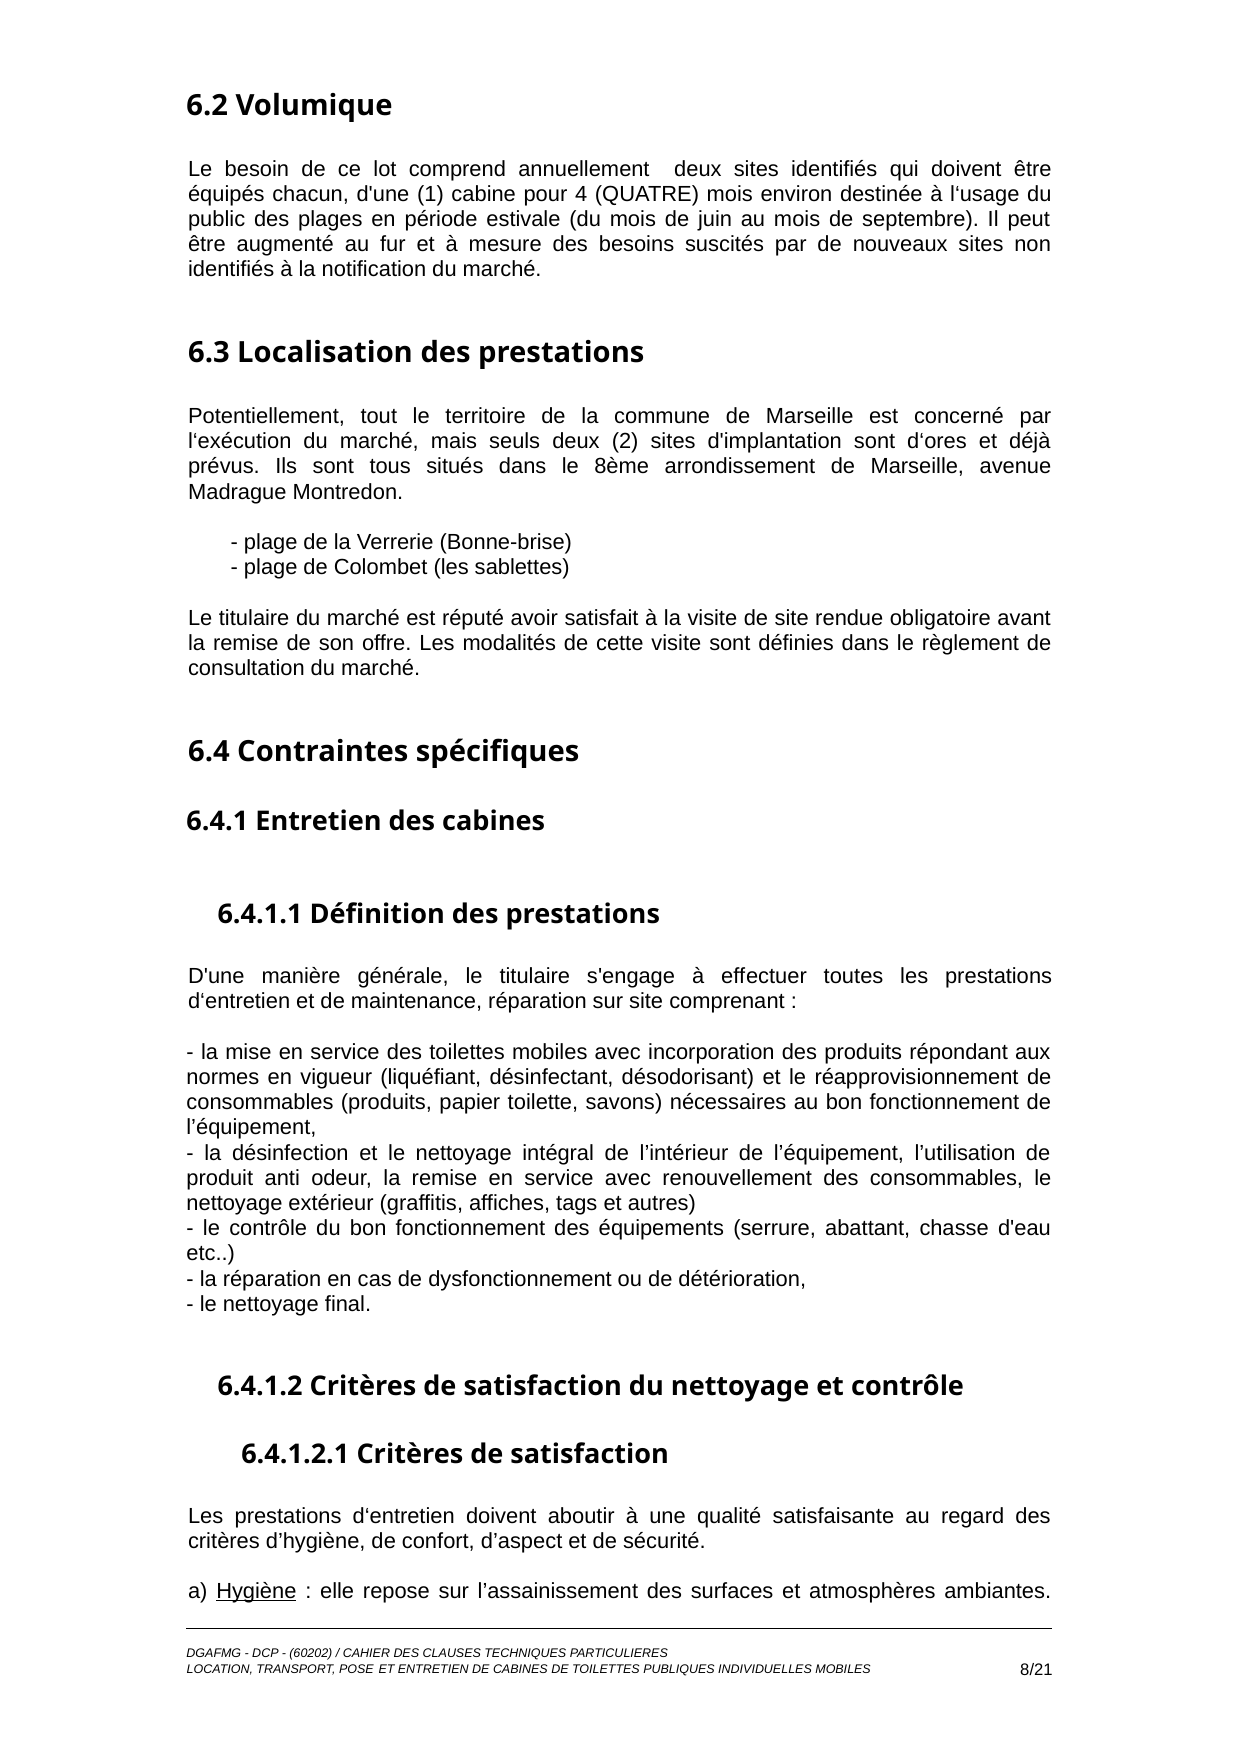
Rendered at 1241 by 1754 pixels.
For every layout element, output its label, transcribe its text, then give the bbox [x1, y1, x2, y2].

list - le contrôle du bon fonctionnement des équipements (serrure, abattant, chasse d'eau etc..) [186, 1215, 1052, 1266]
list - la réparation en cas de dysfonctionnement ou de détérioration, [186, 1266, 1052, 1291]
subtitle 6.4.1.1 Définition des prestations [217, 895, 1052, 932]
text - plage de la Verrerie (Bonne-brise) [188, 529, 1052, 554]
text Le besoin de ce lot comprend annuellement deux sites identifiés qui doivent être équipés chacun, d'une (1) cabine pour 4 (QUATRE) mois environ destinée à l‘usage du public des plages en période estivale (du mois de juin au mois de septembre). Il peut être augmenté au fur et à mesure des besoins suscités par de nouveaux sites non identifiés à la notification du marché. [188, 156, 1052, 282]
text Les prestations d‘entretien doivent aboutir à une qualité satisfaisante au regard des critères d’hygiène, de confort, d’aspect et de sécurité. [188, 1503, 1052, 1553]
subtitle 6.4.1.2 Critères de satisfaction du nettoyage et contrôle [217, 1366, 1052, 1403]
text a) Hygiène : elle repose sur l’assainissement des surfaces et atmosphères ambiantes. [188, 1578, 1052, 1603]
text - plage de Colombet (les sablettes) [188, 554, 1052, 579]
subtitle 6.3 Localisation des prestations [188, 332, 1052, 371]
text Potentiellement, tout le territoire de la commune de Marseille est concerné par l‘exécution du marché, mais seuls deux (2) sites d'implantation sont d‘ores et déjà prévus. Ils sont tous situés dans le 8ème arrondissement de Marseille, avenue Madrague Montredon. [188, 403, 1052, 504]
subtitle 6.4.1.2.1 Critères de satisfaction [241, 1434, 1052, 1471]
list - le nettoyage final. [186, 1291, 1052, 1316]
list - la désinfection et le nettoyage intégral de l’intérieur de l’équipement, l’utilisation de produit anti odeur, la remise en service avec renouvellement des consommables, le nettoyage extérieur (graffitis, affiches, tags et autres) [186, 1139, 1052, 1215]
subtitle 6.4 Contraintes spécifiques [188, 730, 1052, 770]
list - la mise en service des toilettes mobiles avec incorporation des produits répondant aux normes en vigueur (liquéfiant, désinfectant, désodorisant) et le réapprovisionnement de consommables (produits, papier toilette, savons) nécessaires au bon fonctionnement de l’équipement, [186, 1039, 1052, 1139]
text D'une manière générale, le titulaire s'engage à effectuer toutes les prestations d‘entretien et de maintenance, réparation sur site comprenant : [188, 963, 1052, 1013]
text Le titulaire du marché est réputé avoir satisfait à la visite de site rendue obligatoire avant la remise de son offre. Les modalités de cette visite sont définies dans le règlement de consultation du marché. [188, 604, 1052, 680]
subtitle 6.4.1 Entretien des cabines [186, 801, 1052, 838]
subtitle 6.2 Volumique [186, 84, 1052, 124]
